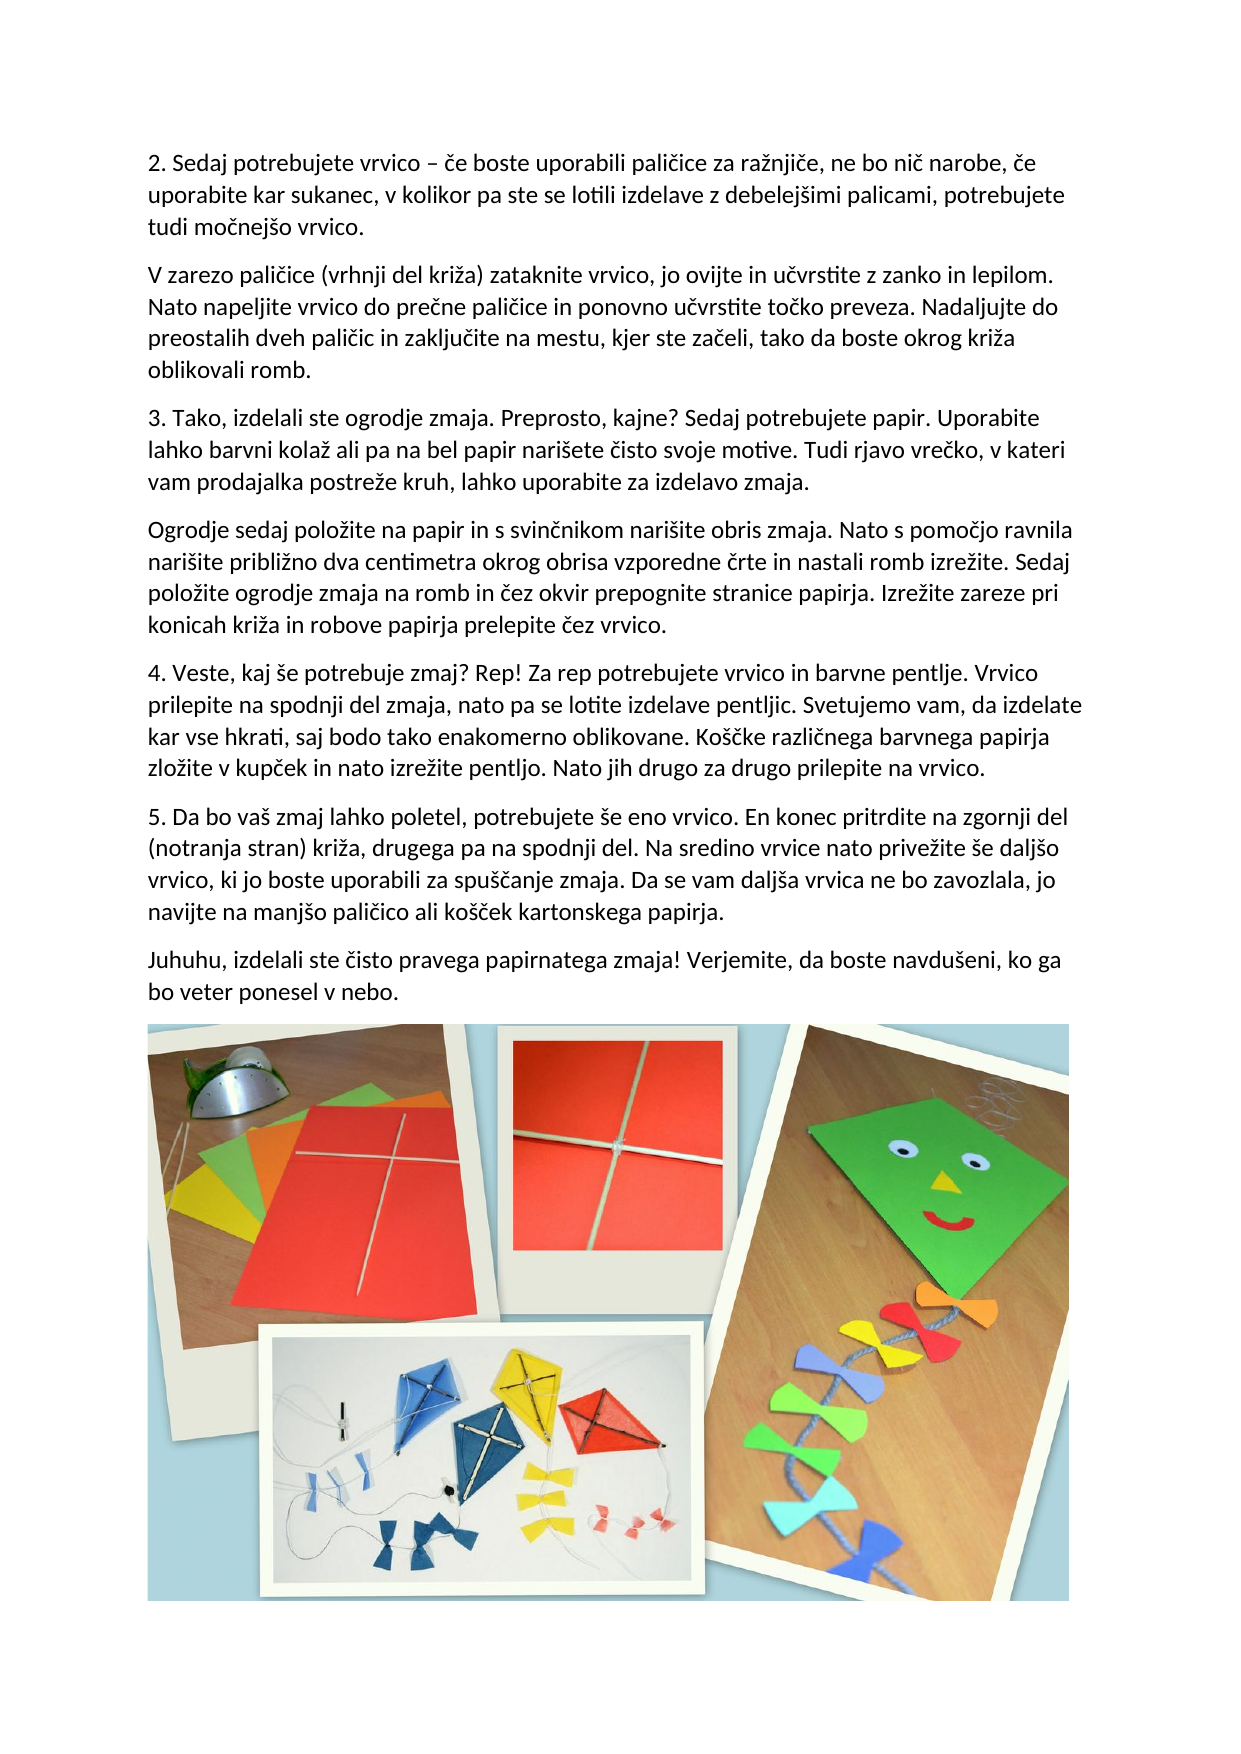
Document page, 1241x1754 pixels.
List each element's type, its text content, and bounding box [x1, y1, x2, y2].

text 5. Da bo vaš zmaj lahko poletel, potrebujete še eno vrvico. En konec pritrdite na zgornji del (notranja stran) križa, drugega pa na spodnji del. Na sredino vrvice nato privežite še daljšo vrvico, ki jo boste uporabili za spuščanje zmaja. Da se vam daljša vrvica ne bo zavozlala, jo navijte na manjšo paličico ali košček kartonskega papirja. [148, 801, 1093, 926]
text V zarezo paličice (vrhnji del križa) zataknite vrvico, jo ovijte in učvrstite z zanko in lepilom. Nato napeljite vrvico do prečne paličice in ponovno učvrstite točko preveza. Nadaljujte do preostalih dveh paličic in zaključite na mestu, kjer ste začeli, tako da boste okrog križa oblikovali romb. [148, 259, 1093, 385]
text 2. Sedaj potrebujete vrvico – če boste uporabili paličice za ražnjiče, ne bo nič narobe, če uporabite kar sukanec, v kolikor pa ste se lotili izdelave z debelejšimi palicami, potrebujete tudi močnejšo vrvico. [148, 148, 1093, 241]
text Juhuhu, izdelali ste čisto pravega papirnatega zmaja! Verjemite, da boste navdušeni, ko ga bo veter ponesel v nebo. [148, 944, 1093, 1006]
text 4. Veste, kaj še potrebuje zmaj? Rep! Za rep potrebujete vrvico in barvne pentlje. Vrvico prilepite na spodnji del zmaja, nato pa se lotite izdelave pentljic. Svetujemo vam, da izdelate kar vse hkrati, saj bodo tako enakomerno oblikovane. Koščke različnega barvnega papirja zložite v kupček in nato izrežite pentljo. Nato jih drugo za drugo prilepite na vrvico. [148, 658, 1093, 783]
text 3. Tako, izdelali ste ogrodje zmaja. Preprosto, kajne? Sedaj potrebujete papir. Uporabite lahko barvni kolaž ali pa na bel papir narišete čisto svoje motive. Tudi rjavo vrečko, v kateri vam prodajalka postreže kruh, lahko uporabite za izdelavo zmaja. [148, 403, 1093, 496]
text Ogrodje sedaj položite na papir in s svinčnikom narišite obris zmaja. Nato s pomočjo ravnila narišite približno dva centimetra okrog obrisa vzporedne črte in nastali romb izrežite. Sedaj položite ogrodje zmaja na romb in čez okvir prepognite stranice papirja. Izrežite zareze pri konicah križa in robove papirja prelepite čez vrvico. [148, 514, 1093, 640]
